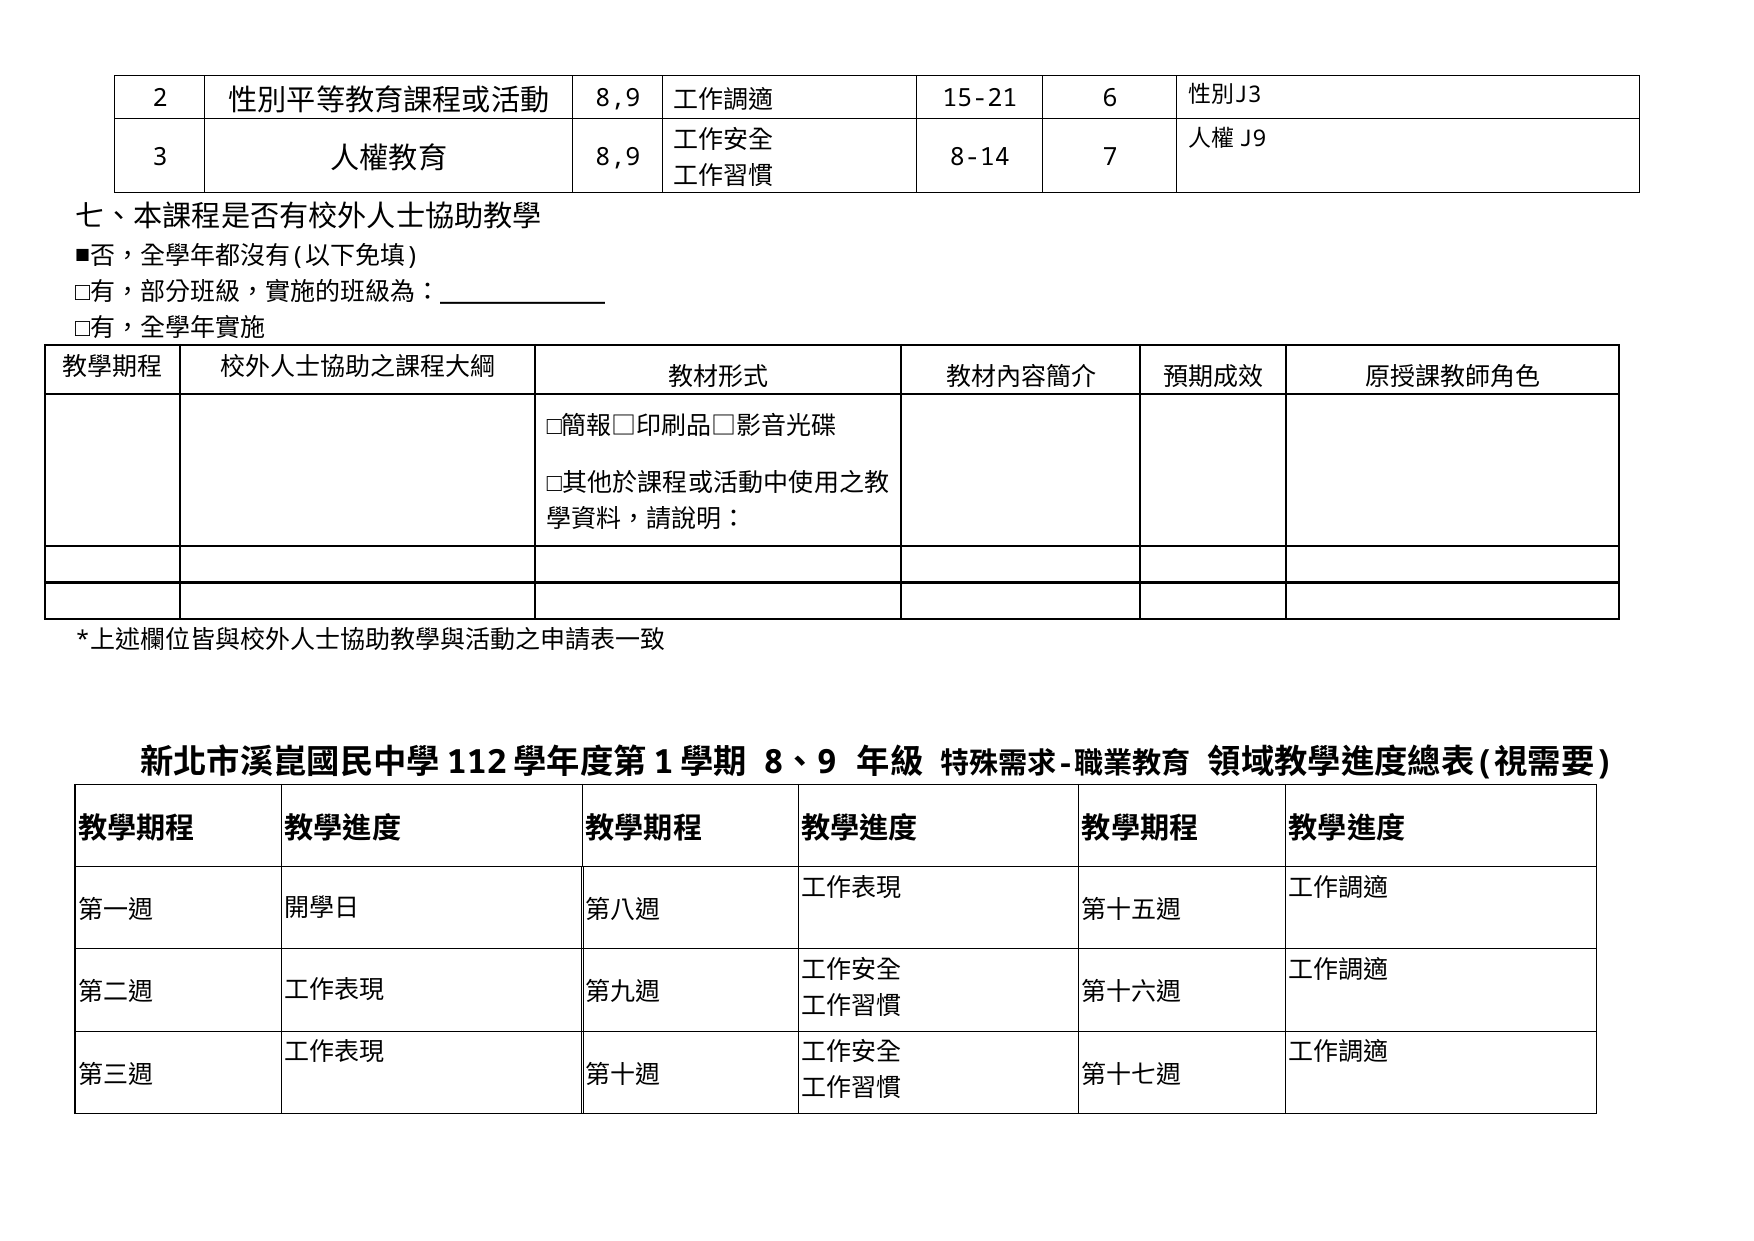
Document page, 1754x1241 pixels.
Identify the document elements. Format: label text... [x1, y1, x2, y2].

table_cell 第十七週 [1079, 1032, 1285, 1113]
table_cell [181, 395, 534, 545]
text 新北市溪崑國民中學112學年度第1學期 8、9 年級 特殊需求-職業教育 領域教學進度總表(視需要) [75, 735, 1679, 784]
table_header 原授課教師角色 [1287, 346, 1618, 393]
table_cell □簡報□印刷品□影音光碟 □其他於課程或活動中使用之教學資料，請說明： [536, 395, 900, 545]
table_cell 工作調適 [1286, 867, 1596, 948]
table_header 教學進度 [799, 785, 1078, 866]
table_header 教學期程 [583, 785, 798, 866]
table_cell 3 [115, 119, 204, 192]
table_cell [1141, 395, 1285, 545]
table_cell 工作安全 工作習慣 [799, 1032, 1078, 1113]
table_cell [1141, 584, 1285, 617]
text *上述欄位皆與校外人士協助教學與活動之申請表一致 [75, 619, 1679, 656]
table_cell 工作表現 [799, 867, 1078, 948]
table_cell 工作安全 工作習慣 [663, 119, 916, 192]
table_header 預期成效 [1141, 346, 1285, 393]
table_header 教學期程 [1079, 785, 1285, 866]
text 七、本課程是否有校外人士協助教學 [75, 193, 1679, 235]
table_cell 6 [1043, 76, 1176, 118]
table_cell [46, 547, 179, 581]
text ■否，全學年都沒有(以下免填) [75, 235, 1679, 271]
table_cell 第一週 [76, 867, 281, 948]
table_cell [181, 584, 534, 617]
table_cell [902, 547, 1139, 581]
table_cell 工作調適 [1286, 949, 1596, 1031]
table_header 教材形式 [536, 346, 900, 393]
table_cell 工作調適 [663, 76, 916, 118]
table_cell 第八週 [584, 867, 798, 948]
table_cell 工作表現 [282, 949, 581, 1031]
table_cell [181, 547, 534, 581]
table_cell 工作安全 工作習慣 [799, 949, 1078, 1031]
table_cell 8,9 [573, 76, 662, 118]
table_header 教學期程 [76, 785, 281, 866]
table_cell 第九週 [584, 949, 798, 1031]
table_cell [1287, 395, 1618, 545]
table_header 教學進度 [1286, 785, 1596, 866]
table_cell 2 [115, 76, 204, 118]
table_header 教學進度 [282, 785, 582, 866]
text □有，部分班級，實施的班級為：___________ [75, 271, 1679, 308]
table_cell [46, 395, 179, 545]
table_header 教材內容簡介 [902, 346, 1139, 393]
table_header 校外人士協助之課程大綱 [181, 346, 534, 393]
table_cell 開學日 [282, 867, 581, 948]
table_cell 8-14 [917, 119, 1042, 192]
table_cell 工作表現 [282, 1032, 581, 1113]
table_cell 性別平等教育課程或活動 [205, 76, 572, 118]
table_cell 8,9 [573, 119, 662, 192]
table_cell 第十週 [584, 1032, 798, 1113]
table_cell [902, 584, 1139, 617]
table_cell [536, 584, 900, 617]
table_cell [46, 584, 179, 617]
table_cell 第十六週 [1079, 949, 1285, 1031]
table_cell [1141, 547, 1285, 581]
table_cell 第三週 [76, 1032, 281, 1113]
text □有，全學年實施 [75, 308, 1679, 344]
table_cell 人權J9 [1177, 119, 1639, 192]
table_cell [902, 395, 1139, 545]
table_cell 性別J3 [1177, 76, 1639, 118]
table_cell 第十五週 [1079, 867, 1285, 948]
table_cell [536, 547, 900, 581]
table_cell 人權教育 [205, 119, 572, 192]
table_cell 7 [1043, 119, 1176, 192]
table_cell 第二週 [76, 949, 281, 1031]
table_cell [1287, 584, 1618, 617]
table_cell 工作調適 [1286, 1032, 1596, 1113]
table_header 教學期程 [46, 346, 179, 393]
table_cell 15-21 [917, 76, 1042, 118]
table_cell [1287, 547, 1618, 581]
